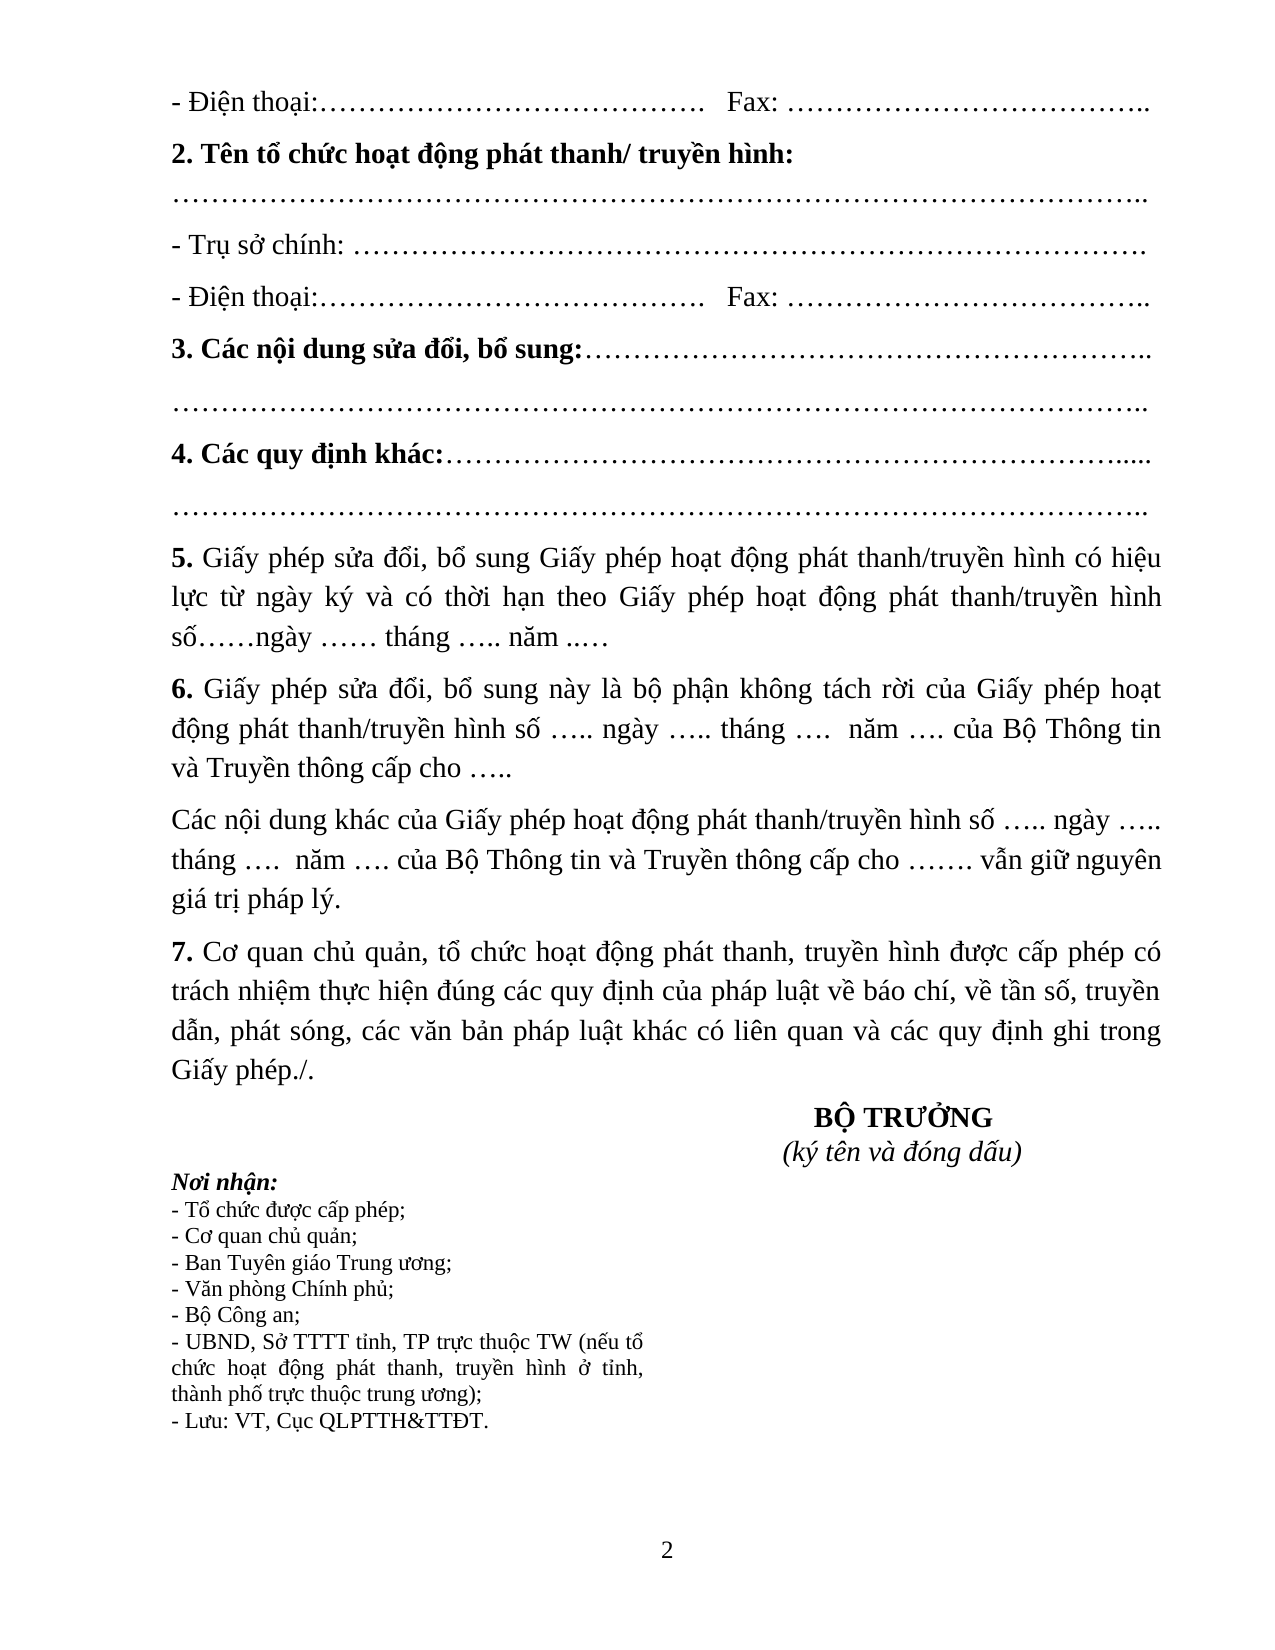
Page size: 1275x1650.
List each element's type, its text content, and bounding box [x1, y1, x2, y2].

text 2. Tên tổ chức hoạt động phát thanh/ truyền hình: ……………………………………………………………………………………….. [171, 131, 1163, 211]
table_header BỘ TRƯỞNG (ký tên và đóng dấu) [656, 1100, 1151, 1527]
table_header Nơi nhận: - Tổ chức được cấp phép; - Cơ quan chủ quản; - Ban Tuyên giáo Trung ương; - Văn phòng Chính phủ; - Bộ Công an; - UBND, Sở TTTT tỉnh, TP trực thuộc TW (nếu tổ chức hoạt động phát thanh, truyền hình ở tỉnh, thành phố trực thuộc trung ương); - Lưu: VT, Cục QLPTTH&TTĐT. [160, 1100, 656, 1527]
text ……………………………………………………………………………………….. [171, 483, 1163, 523]
text - Điện thoại:…………………………………. Fax: ……………………………….. [171, 79, 1163, 119]
text 6. Giấy phép sửa đổi, bổ sung này là bộ phận không tách rời của Giấy phép hoạt động phát thanh/truyền hình số ….. ngày ….. tháng …. năm …. của Bộ Thông tin và Truyền thông cấp cho ….. [171, 667, 1163, 786]
text - Điện thoại:…………………………………. Fax: ……………………………….. [171, 275, 1163, 315]
text 4. Các quy định khác:……………………………………………………………..... [171, 431, 1163, 471]
text 5. Giấy phép sửa đổi, bổ sung Giấy phép hoạt động phát thanh/truyền hình có hiệu lực từ ngày ký và có thời hạn theo Giấy phép hoạt động phát thanh/truyền hình số……ngày …… tháng ….. năm ..… [171, 536, 1163, 654]
text 7. Cơ quan chủ quản, tổ chức hoạt động phát thanh, truyền hình được cấp phép có trách nhiệm thực hiện đúng các quy định của pháp luật về báo chí, về tần số, truyền dẫn, phát sóng, các văn bản pháp luật khác có liên quan và các quy định ghi trong Giấy phép./. [171, 929, 1163, 1088]
text 3. Các nội dung sửa đổi, bổ sung:………………………………………………….. [171, 327, 1163, 367]
text Các nội dung khác của Giấy phép hoạt động phát thanh/truyền hình số ….. ngày ….. tháng …. năm …. của Bộ Thông tin và Truyền thông cấp cho ……. vẫn giữ nguyên giá trị pháp lý. [171, 798, 1163, 917]
text ……………………………………………………………………………………….. [171, 379, 1163, 419]
text - Trụ sở chính: ………………………………………………………………………. [171, 223, 1163, 263]
